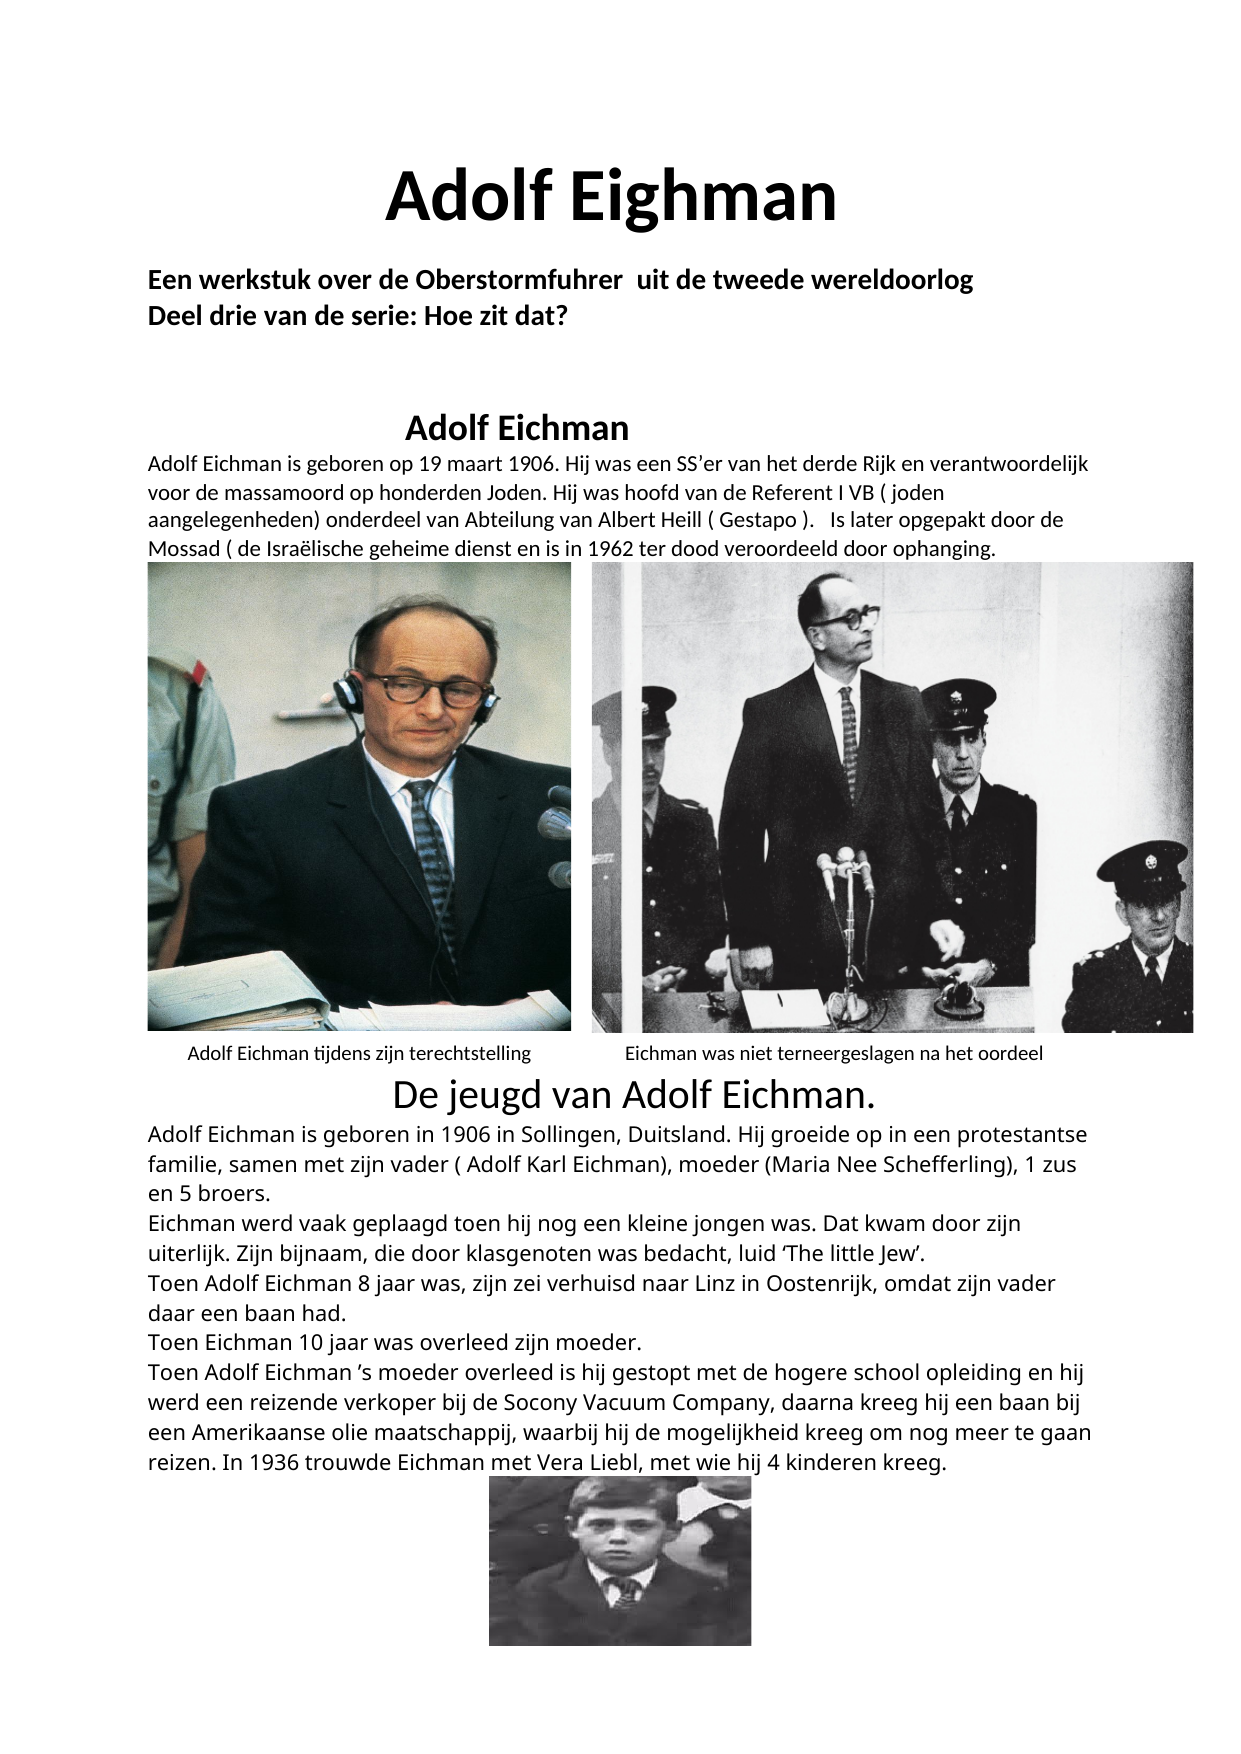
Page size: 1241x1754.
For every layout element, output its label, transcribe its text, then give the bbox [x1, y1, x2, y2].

text Adolf Eighman [148, 148, 1093, 239]
text Adolf Eichman [148, 404, 1093, 449]
text Toen Eichman 10 jaar was overleed zijn moeder. Toen Adolf Eichman ’s moeder overleed is hij gestopt met de hogere school opleiding en hij werd een reizende verkoper bij de Socony Vacuum Company, daarna kreeg hij een baan bij een Amerikaanse olie maatschappij, waarbij hij de mogelijkheid kreeg om nog meer te gaan reizen. In 1936 trouwde Eichman met Vera Liebl, met wie hij 4 kinderen kreeg. [148, 1327, 1093, 1476]
text De jeugd van Adolf Eichman. [148, 1068, 1093, 1119]
text Adolf Eichman tijdens zijn terechtstelling Eichman was niet terneergeslagen na het oordeel [148, 562, 1093, 1068]
text Deel drie van de serie: Hoe zit dat? [148, 297, 1093, 332]
text Adolf Eichman is geboren in 1906 in Sollingen, Duitsland. Hij groeide op in een protestantse familie, samen met zijn vader ( Adolf Karl Eichman), moeder (Maria Nee Schefferling), 1 zus en 5 broers. Eichman werd vaak geplaagd toen hij nog een kleine jongen was. Dat kwam door zijn uiterlijk. Zijn bijnaam, die door klasgenoten was bedacht, luid ‘The little Jew’. Toen Adolf Eichman 8 jaar was, zijn zei verhuisd naar Linz in Oostenrijk, omdat zijn vader daar een baan had. [148, 1119, 1093, 1327]
text Een werkstuk over de Oberstormfuhrer uit de tweede wereldoorlog [148, 261, 1093, 297]
text Adolf Eichman is geboren op 19 maart 1906. Hij was een SS’er van het derde Rijk en verantwoordelijk voor de massamoord op honderden Joden. Hij was hoofd van de Referent I VB ( joden aangelegenheden) onderdeel van Abteilung van Albert Heill ( Gestapo ). Is later opgepakt door de Mossad ( de Israëlische geheime dienst en is in 1962 ter dood veroordeeld door ophanging. [148, 449, 1093, 562]
